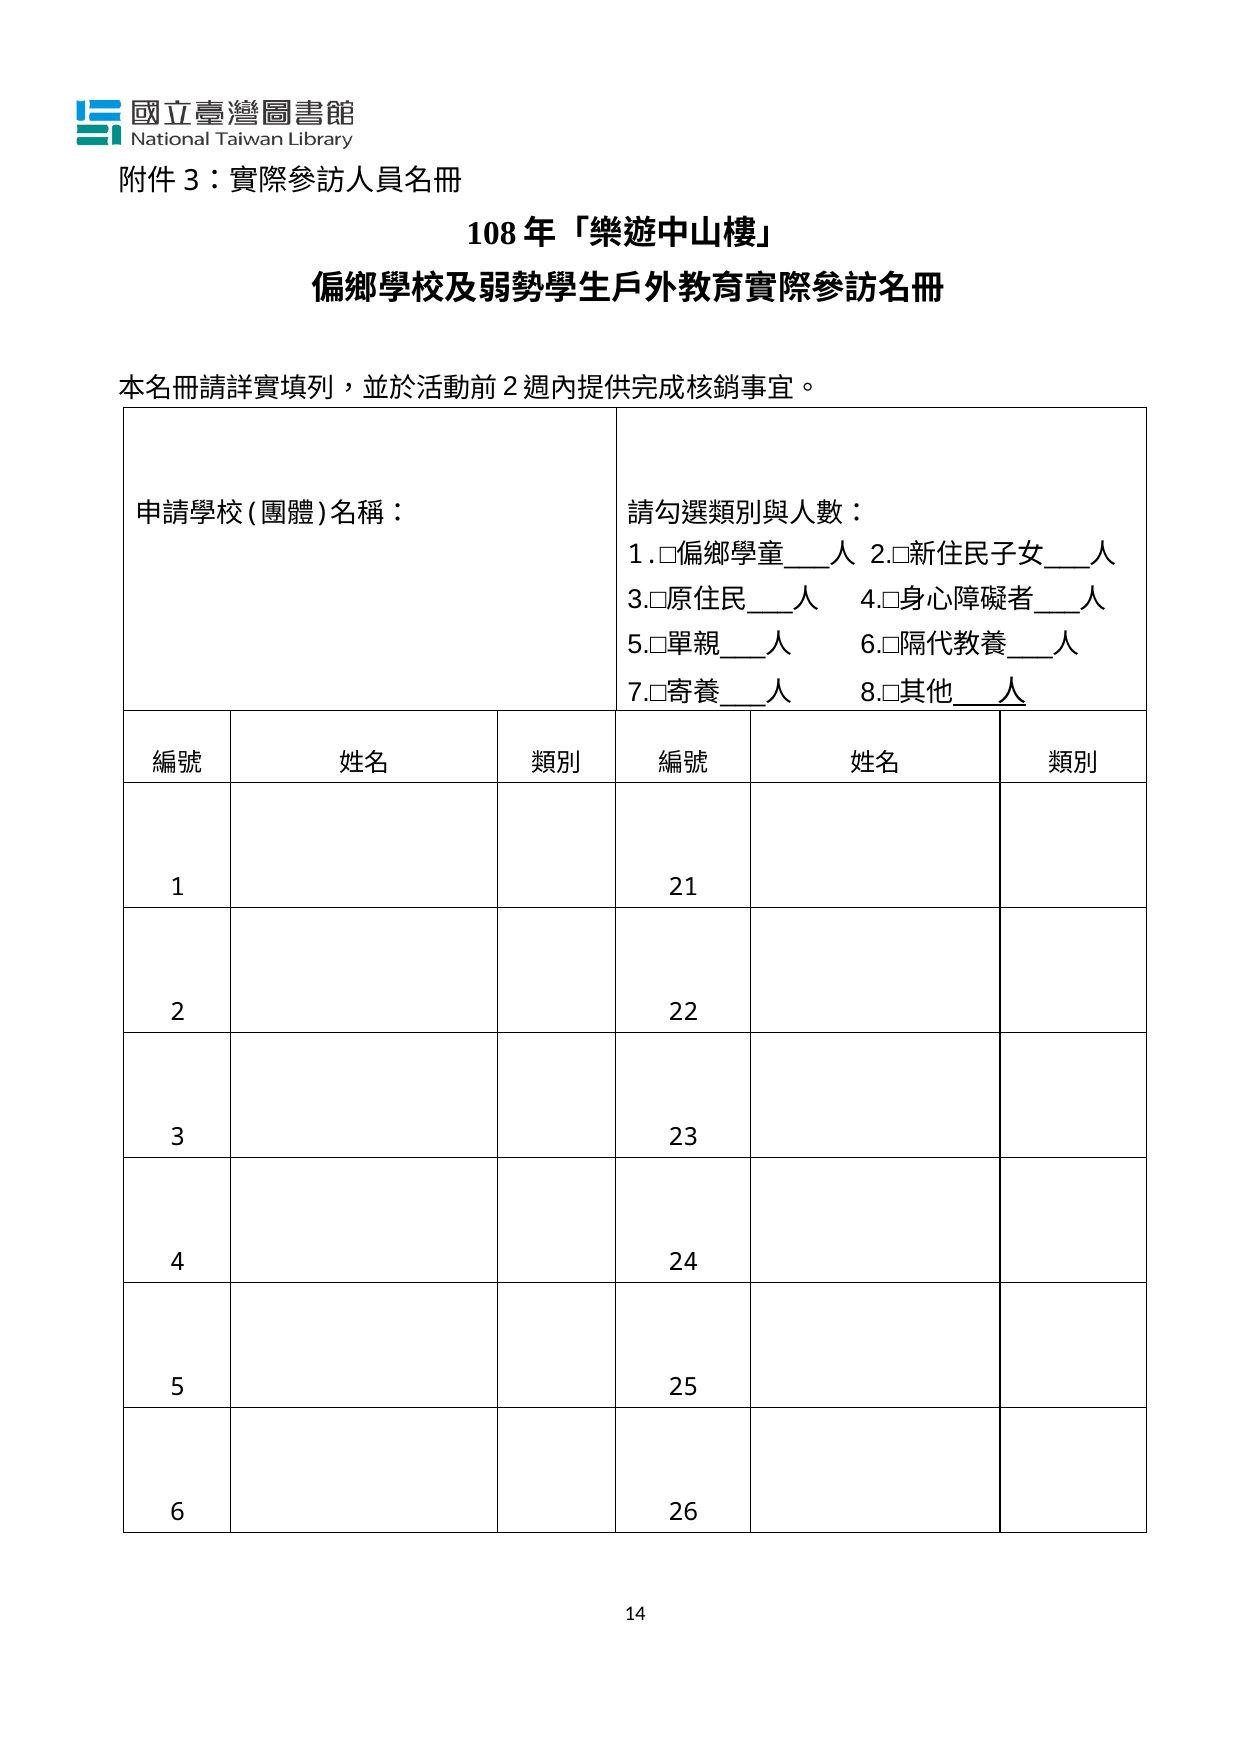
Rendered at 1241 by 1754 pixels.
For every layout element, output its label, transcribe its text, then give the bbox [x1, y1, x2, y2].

table_cell 26 [616, 1408, 750, 1532]
table_cell 1 [124, 783, 230, 907]
table_cell 姓名 [751, 711, 999, 782]
table_cell [1001, 1033, 1146, 1157]
table_cell [1001, 1408, 1146, 1532]
table_cell [751, 908, 999, 1032]
table_cell 24 [616, 1158, 750, 1282]
table_cell 6 [124, 1408, 230, 1532]
picture [76, 100, 353, 149]
text 108年「樂遊中山樓」 [118, 205, 1137, 254]
table_cell [498, 1283, 615, 1407]
table_cell 編號 [124, 711, 230, 782]
table_cell [498, 1408, 615, 1532]
table_cell 22 [616, 908, 750, 1032]
table_cell 23 [616, 1033, 750, 1157]
table_cell 2 [124, 908, 230, 1032]
table_cell [231, 1158, 497, 1282]
table_cell [231, 783, 497, 907]
text 附件3：實際參訪人員名冊 [118, 157, 1152, 199]
table_cell [231, 908, 497, 1032]
table_cell 21 [616, 783, 750, 907]
table_cell 編號 [616, 711, 750, 782]
table_cell [1001, 908, 1146, 1032]
text 本名冊請詳實填列，並於活動前2週內提供完成核銷事宜。 [118, 344, 1152, 407]
table_cell 25 [616, 1283, 750, 1407]
table_cell 5 [124, 1283, 230, 1407]
text 偏鄉學校及弱勢學生戶外教育實際參訪名冊 [118, 261, 1137, 309]
table_cell 類別 [1001, 711, 1146, 782]
table_cell [751, 783, 999, 907]
table_cell 姓名 [231, 711, 497, 782]
table_header 請勾選類別與人數： 1.□偏鄉學童___人 2.□新住民子女­­­___人 3.□原住民___人 4.□身心障礙者___人 5.□單親___人 6.□隔代教養___人 7.□寄養___人 8.□其他 人 [617, 408, 1146, 709]
table_cell [498, 1158, 615, 1282]
table_header 申請學校(團體)名稱： [124, 408, 616, 709]
table_cell [231, 1408, 497, 1532]
table_cell 類別 [498, 711, 615, 782]
table_cell [751, 1033, 999, 1157]
table_cell [498, 1033, 615, 1157]
table_cell [751, 1158, 999, 1282]
table_cell [1001, 1283, 1146, 1407]
table_cell [231, 1033, 497, 1157]
table_cell [498, 783, 615, 907]
table_cell 3 [124, 1033, 230, 1157]
table_cell [1001, 1158, 1146, 1282]
table_cell [231, 1283, 497, 1407]
table_cell [751, 1283, 999, 1407]
table_cell [751, 1408, 999, 1532]
table_cell [1001, 783, 1146, 907]
table_cell 4 [124, 1158, 230, 1282]
table_cell [498, 908, 615, 1032]
